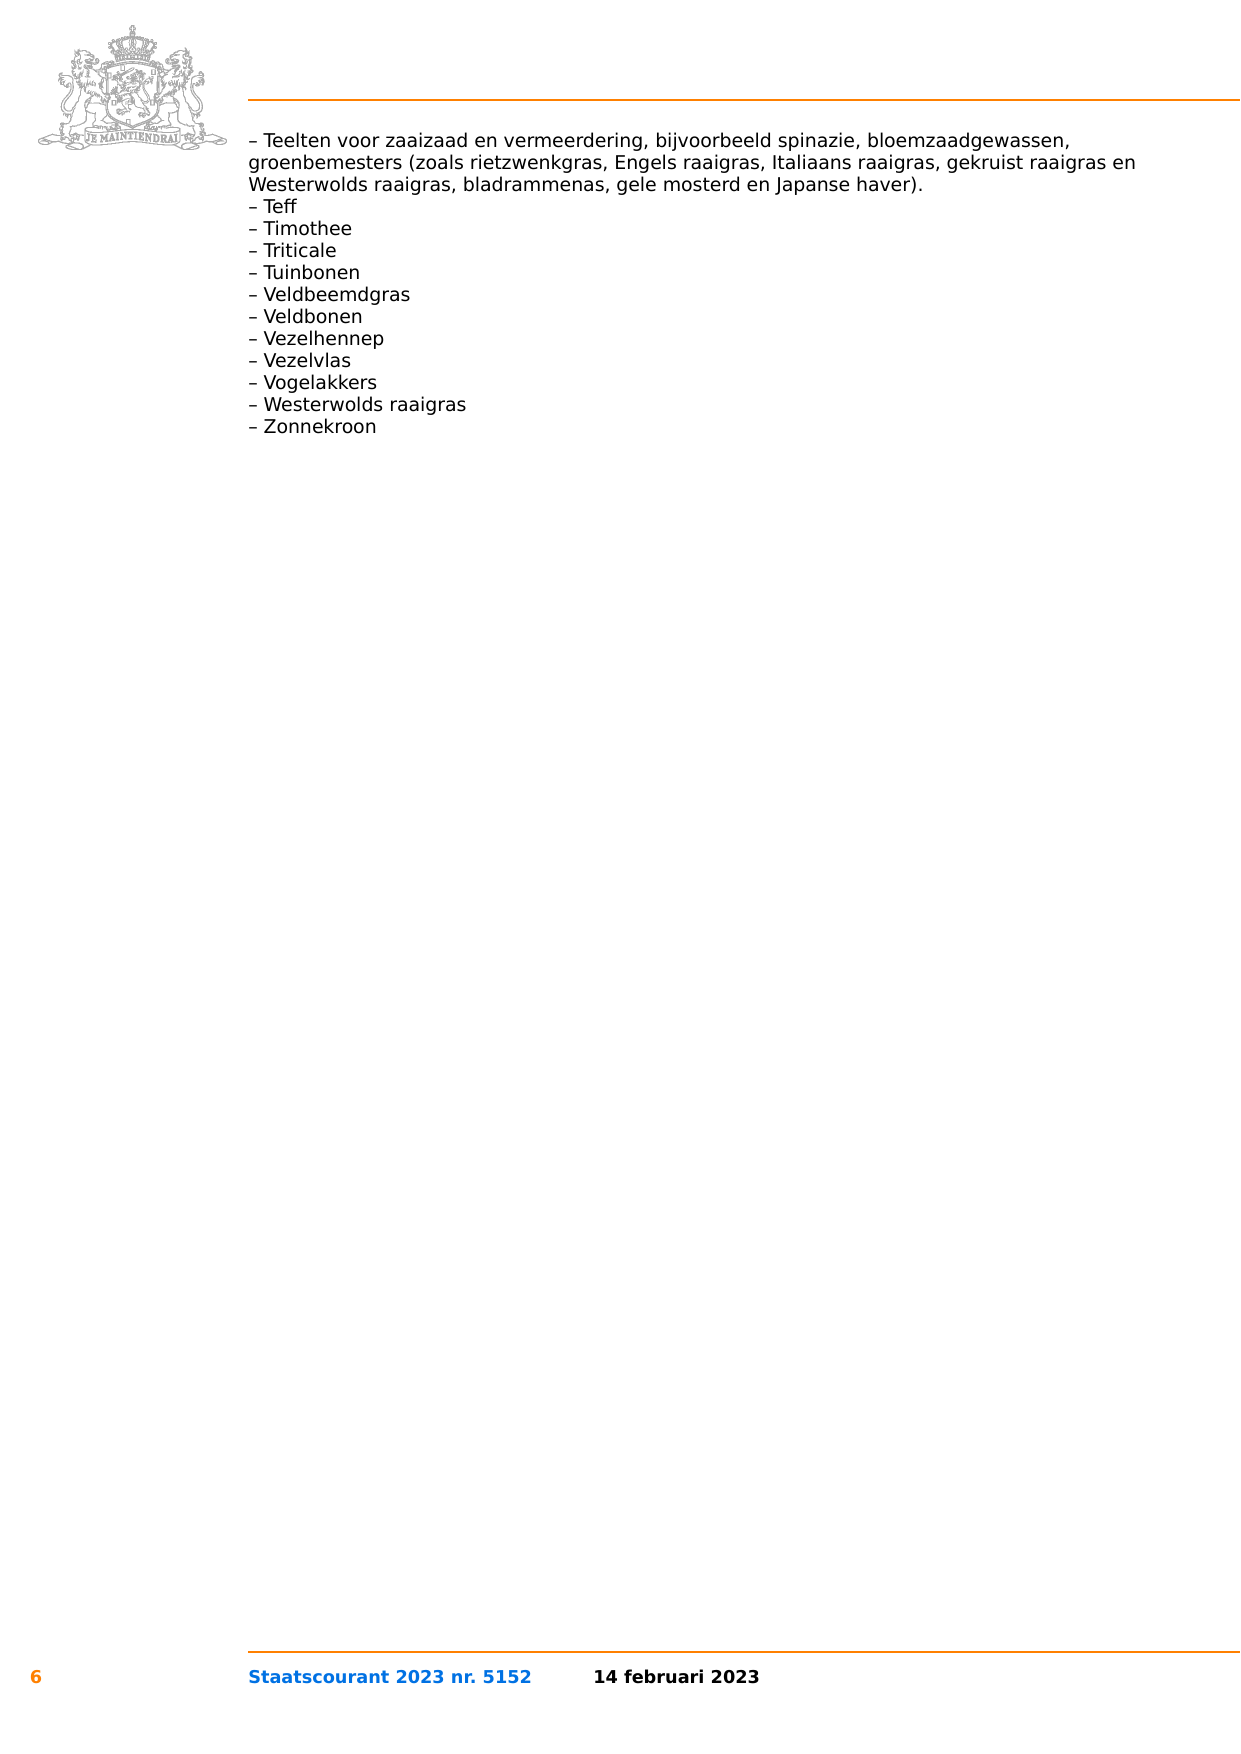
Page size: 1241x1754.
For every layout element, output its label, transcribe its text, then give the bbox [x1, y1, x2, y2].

text – Vezelvlas [248, 350, 1163, 372]
text – Timothee [248, 218, 1163, 240]
text – Westerwolds raaigras [248, 394, 1163, 416]
text – Veldbeemdgras [248, 284, 1163, 306]
text – Vezelhennep [248, 328, 1163, 350]
text – Teff [248, 196, 1163, 218]
text – Zonnekroon [248, 416, 1163, 438]
text – Vogelakkers [248, 372, 1163, 394]
text – Teelten voor zaaizaad en vermeerdering, bijvoorbeeld spinazie, bloemzaadgewassen, groenbemesters (zoals rietzwenkgras, Engels raaigras, Italiaans raaigras, gekruist raaigras en Westerwolds raaigras, bladrammenas, gele mosterd en Japanse haver). [248, 130, 1163, 196]
text – Veldbonen [248, 306, 1163, 328]
text – Triticale [248, 240, 1163, 262]
text – Tuinbonen [248, 262, 1163, 284]
picture [38, 25, 227, 150]
